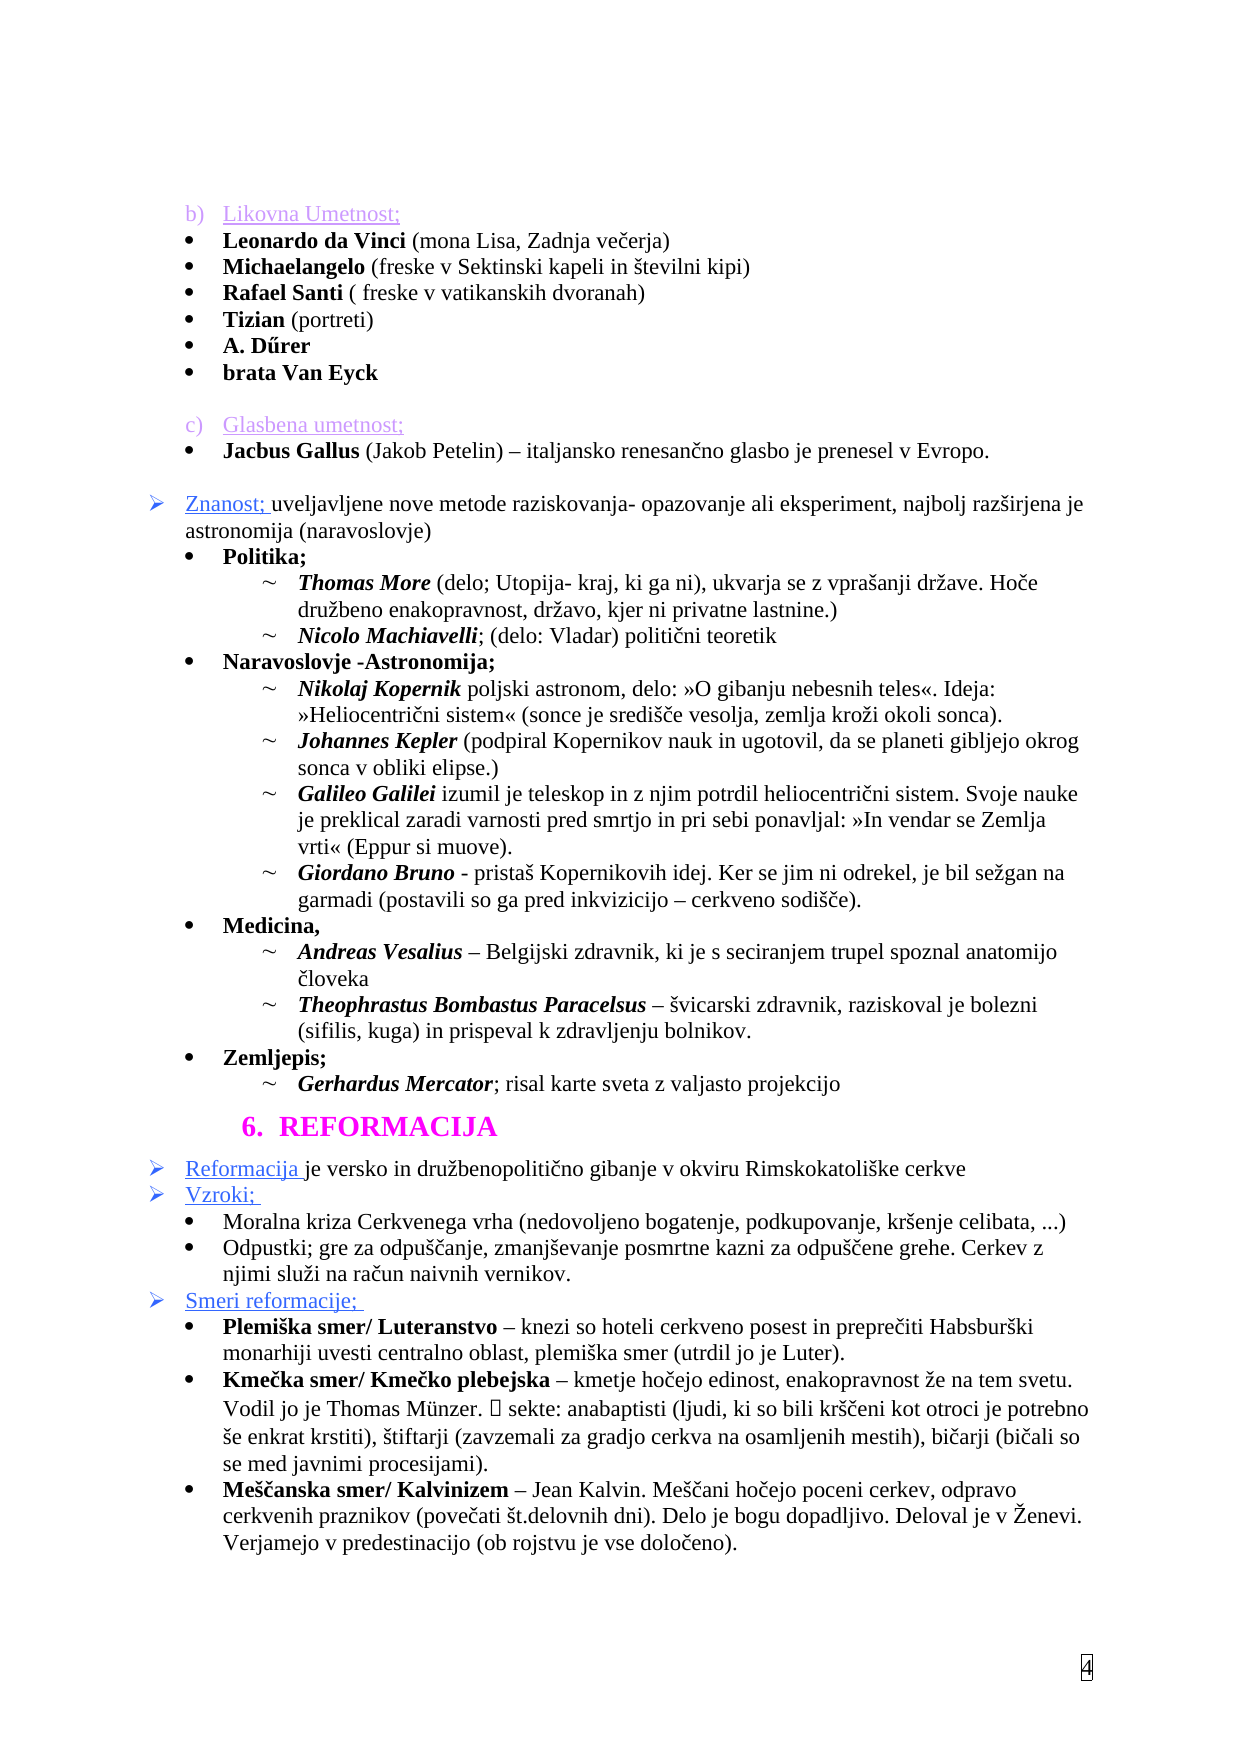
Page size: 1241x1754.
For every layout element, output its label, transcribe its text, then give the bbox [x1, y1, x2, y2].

list Andreas Vesalius – Belgijski zdravnik, ki je s seciranjem trupel spoznal anatomijo človeka [260, 938, 1092, 991]
list Meščanska smer/ Kalvinizem – Jean Kalvin. Meščani hočejo poceni cerkev, odpravo cerkvenih praznikov (povečati št.delovnih dni). Delo je bogu dopadljivo. Deloval je v Ženevi. Verjamejo v predestinacijo (ob rojstvu je vse določeno). [185, 1476, 1092, 1555]
list Giordano Bruno - pristaš Kopernikovih idej. Ker se jim ni odrekel, je bil sežgan na garmadi (postavili so ga pred inkvizicijo – cerkveno sodišče). [260, 859, 1092, 912]
list Jacbus Gallus (Jakob Petelin) – italjansko renesančno glasbo je prenesel v Evropo. [185, 438, 1092, 464]
list Gerhardus Mercator; risal karte sveta z valjasto projekcijo [260, 1070, 1092, 1096]
list A. Dűrer [185, 332, 1092, 358]
list Galileo Galilei izumil je teleskop in z njim potrdil heliocentrični sistem. Svoje nauke je preklical zaradi varnosti pred smrtjo in pri sebi ponavljal: »In vendar se Zemlja vrti« (Eppur si muove). [260, 780, 1092, 859]
list Nicolo Machiavelli; (delo: Vladar) politični teoretik [260, 622, 1092, 648]
list Rafael Santi ( freske v vatikanskih dvoranah) [185, 279, 1092, 306]
list Plemiška smer/ Luteranstvo – knezi so hoteli cerkveno posest in preprečiti Habsburški monarhiji uvesti centralno oblast, plemiška smer (utrdil jo je Luter). [185, 1313, 1092, 1366]
list Tizian (portreti) [185, 306, 1092, 332]
list Theophrastus Bombastus Paracelsus – švicarski zdravnik, raziskoval je bolezni (sifilis, kuga) in prispeval k zdravljenju bolnikov. [260, 991, 1092, 1044]
list Reformacija je versko in družbenopolitično gibanje v okviru Rimskokatoliške cerkve [148, 1155, 1092, 1181]
list Politika; [185, 543, 1092, 569]
list Znanost; uveljavljene nove metode raziskovanja- opazovanje ali eksperiment, najbolj razširjena je astronomija (naravoslovje) [148, 490, 1092, 543]
subtitle REFORMACIJA [241, 1109, 1092, 1142]
list Glasbena umetnost; [185, 411, 1092, 438]
list Leonardo da Vinci (mona Lisa, Zadnja večerja) [185, 227, 1092, 253]
list Moralna kriza Cerkvenega vrha (nedovoljeno bogatenje, podkupovanje, kršenje celibata, ...) [185, 1208, 1092, 1234]
list Naravoslovje -Astronomija; [185, 648, 1092, 675]
list Kmečka smer/ Kmečko plebejska – kmetje hočejo edinost, enakopravnost že na tem svetu. Vodil jo je Thomas Münzer.  sekte: anabaptisti (ljudi, ki so bili krščeni kot otroci je potrebno še enkrat krstiti), štiftarji (zavzemali za gradjo cerkva na osamljenih mestih), bičarji (bičali so se med javnimi procesijami). [185, 1366, 1092, 1476]
list Vzroki; [148, 1181, 1092, 1208]
list Smeri reformacije; [148, 1287, 1092, 1313]
list Odpustki; gre za odpuščanje, zmanjševanje posmrtne kazni za odpuščene grehe. Cerkev z njimi služi na račun naivnih vernikov. [185, 1234, 1092, 1287]
list Nikolaj Kopernik poljski astronom, delo: »O gibanju nebesnih teles«. Ideja: »Heliocentrični sistem« (sonce je središče vesolja, zemlja kroži okoli sonca). [260, 675, 1092, 727]
list Michaelangelo (freske v Sektinski kapeli in številni kipi) [185, 253, 1092, 279]
list Johannes Kepler (podpiral Kopernikov nauk in ugotovil, da se planeti gibljejo okrog sonca v obliki elipse.) [260, 727, 1092, 780]
list Zemljepis; [185, 1044, 1092, 1070]
list Likovna Umetnost; [185, 200, 1092, 227]
list Thomas More (delo; Utopija- kraj, ki ga ni), ukvarja se z vprašanji države. Hoče družbeno enakopravnost, državo, kjer ni privatne lastnine.) [260, 569, 1092, 622]
list brata Van Eyck [185, 358, 1092, 385]
list Medicina, [185, 912, 1092, 938]
